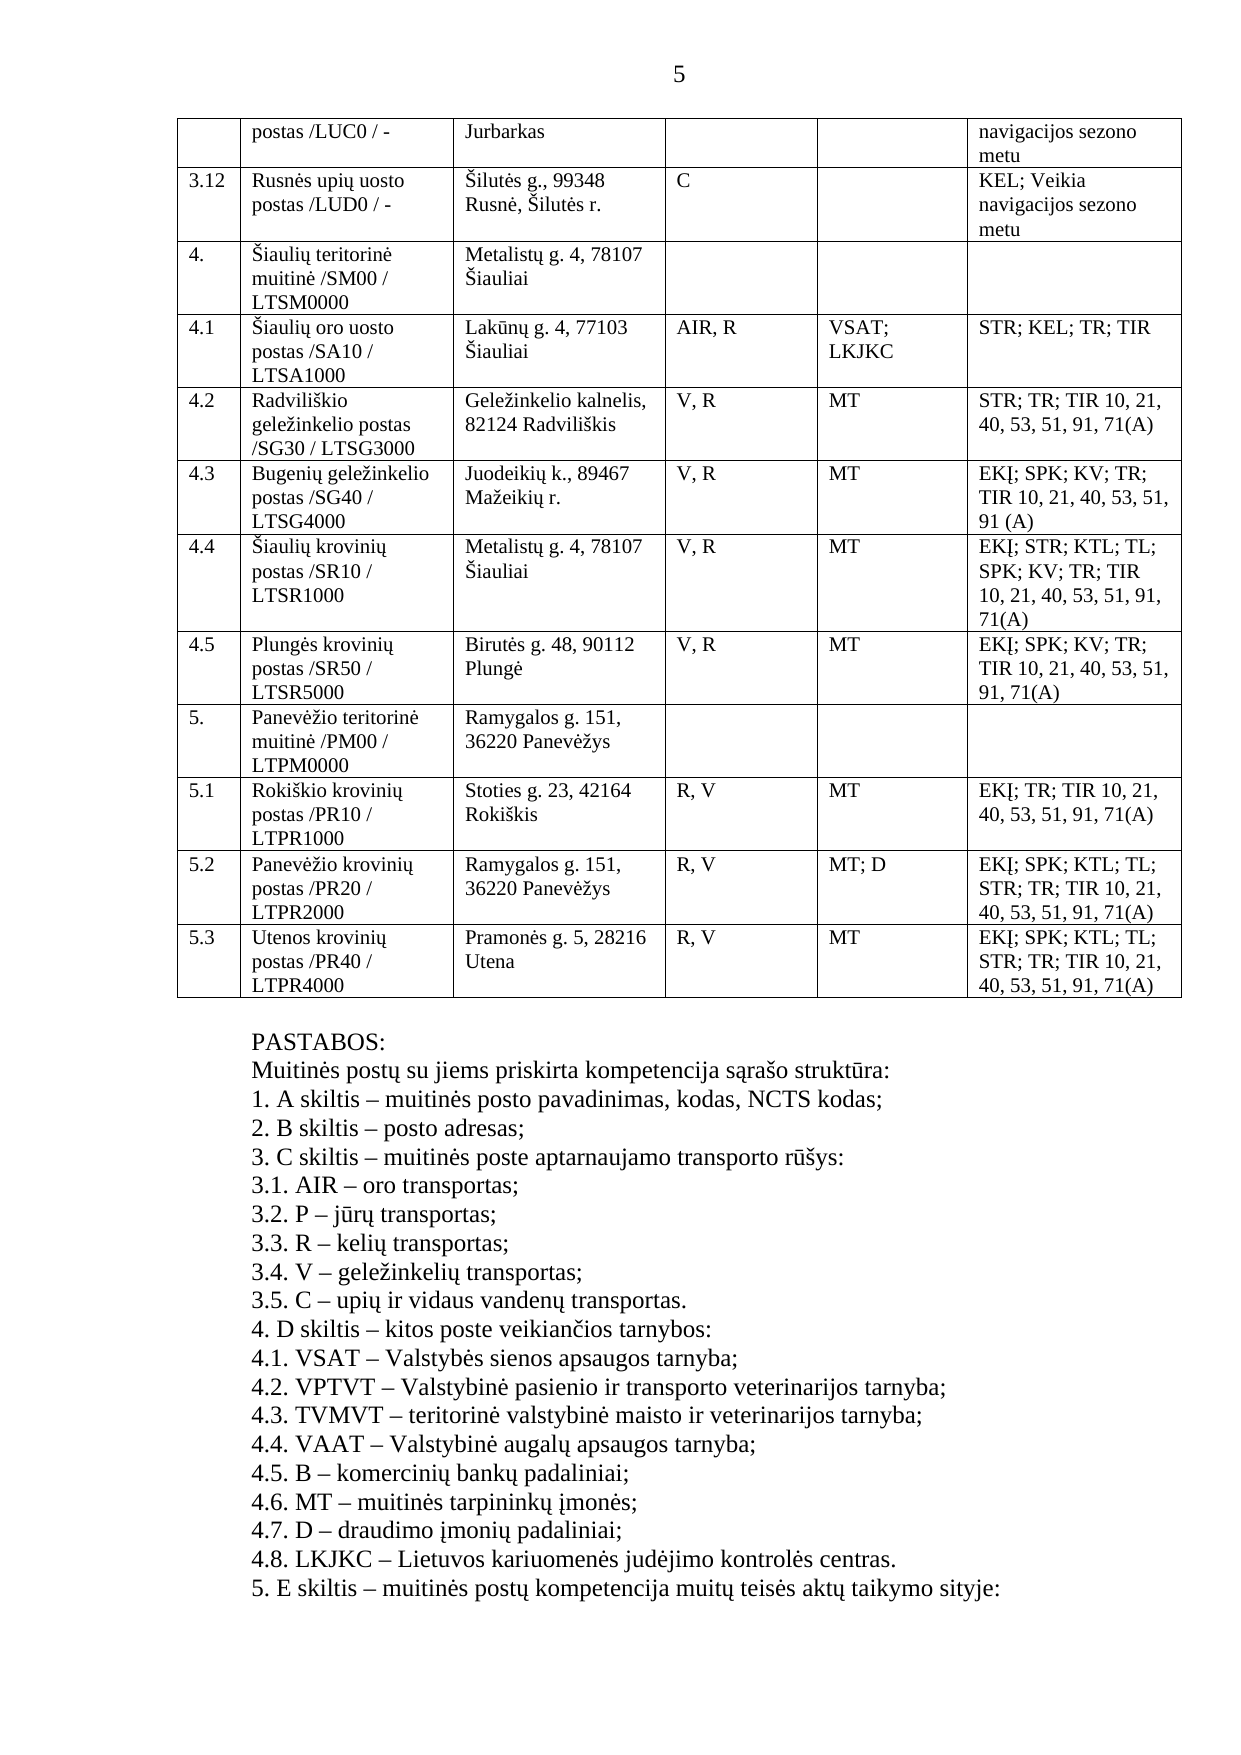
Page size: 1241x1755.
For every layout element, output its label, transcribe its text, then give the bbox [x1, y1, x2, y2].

text 4. D skiltis – kitos poste veikiančios tarnybos: [177, 1314, 1181, 1343]
table_cell MT [818, 388, 967, 460]
text 2. B skiltis – posto adresas; [177, 1113, 1181, 1142]
table_cell Geležinkelio kalnelis, 82124 Radviliškis [454, 388, 665, 460]
text PASTABOS: [177, 1027, 1181, 1055]
table_cell MT [818, 461, 967, 533]
table_cell EKĮ; SPK; KTL; TL; STR; TR; TIR 10, 21, 40, 53, 51, 91, 71(A) [968, 851, 1181, 924]
table_cell V, R [666, 632, 817, 704]
text 4.7. D – draudimo įmonių padaliniai; [177, 1515, 1181, 1544]
table_cell [818, 242, 967, 314]
table_cell MT [818, 632, 967, 704]
table_cell Plungės krovinių postas /SR50 / LTSR5000 [241, 632, 453, 704]
table_cell Radviliškio geležinkelio postas /SG30 / LTSG3000 [241, 388, 453, 460]
table_cell MT; D [818, 851, 967, 924]
table_cell EKĮ; TR; TIR 10, 21, 40, 53, 51, 91, 71(A) [968, 778, 1181, 850]
text 4.5. B – komercinių bankų padaliniai; [177, 1458, 1181, 1487]
table_cell Lakūnų g. 4, 77103 Šiauliai [454, 315, 665, 387]
table_cell [666, 119, 817, 167]
table_cell Stoties g. 23, 42164 Rokiškis [454, 778, 665, 850]
table_cell 4.5 [178, 632, 240, 704]
table_cell 5.2 [178, 851, 240, 924]
table_cell 5.3 [178, 925, 240, 997]
text Muitinės postų su jiems priskirta kompetencija sąrašo struktūra: [177, 1055, 1181, 1084]
text 3.3. R – kelių transportas; [177, 1228, 1181, 1257]
table_cell V, R [666, 535, 817, 631]
text 1. A skiltis – muitinės posto pavadinimas, kodas, NCTS kodas; [177, 1084, 1181, 1113]
table_cell C [666, 168, 817, 241]
text 5. E skiltis – muitinės postų kompetencija muitų teisės aktų taikymo sityje: [177, 1573, 1181, 1602]
table_cell [666, 242, 817, 314]
table_cell Šiaulių krovinių postas /SR10 / LTSR1000 [241, 535, 453, 631]
table_cell [968, 705, 1181, 777]
table_cell MT [818, 925, 967, 997]
table_cell Šilutės g., 99348 Rusnė, Šilutės r. [454, 168, 665, 241]
table_cell Metalistų g. 4, 78107 Šiauliai [454, 242, 665, 314]
table_cell 4.4 [178, 535, 240, 631]
table_cell MT [818, 778, 967, 850]
table_cell Utenos krovinių postas /PR40 / LTPR4000 [241, 925, 453, 997]
table_cell [818, 705, 967, 777]
table_cell Pramonės g. 5, 28216 Utena [454, 925, 665, 997]
table_cell R, V [666, 851, 817, 924]
table_cell STR; KEL; TR; TIR [968, 315, 1181, 387]
text 3.2. P – jūrų transportas; [177, 1199, 1181, 1228]
table_cell 5.1 [178, 778, 240, 850]
text 3.5. C – upių ir vidaus vandenų transportas. [177, 1285, 1181, 1314]
table_cell Rusnės upių uosto postas /LUD0 / - [241, 168, 453, 241]
table_cell Bugenių geležinkelio postas /SG40 / LTSG4000 [241, 461, 453, 533]
table_cell Šiaulių oro uosto postas /SA10 / LTSA1000 [241, 315, 453, 387]
table_cell EKĮ; SPK; KTL; TL; STR; TR; TIR 10, 21, 40, 53, 51, 91, 71(A) [968, 925, 1181, 997]
table_cell 4.3 [178, 461, 240, 533]
text 3.1. AIR – oro transportas; [177, 1170, 1181, 1199]
table_cell Metalistų g. 4, 78107 Šiauliai [454, 535, 665, 631]
table_cell 4. [178, 242, 240, 314]
table_cell 4.2 [178, 388, 240, 460]
table_cell [818, 168, 967, 241]
table_cell R, V [666, 778, 817, 850]
text 4.8. LKJKC – Lietuvos kariuomenės judėjimo kontrolės centras. [177, 1544, 1181, 1573]
table_cell Birutės g. 48, 90112 Plungė [454, 632, 665, 704]
table_cell Jurbarkas [454, 119, 665, 167]
table_cell Panevėžio krovinių postas /PR20 / LTPR2000 [241, 851, 453, 924]
table_cell STR; TR; TIR 10, 21, 40, 53, 51, 91, 71(A) [968, 388, 1181, 460]
text 4.4. VAAT – Valstybinė augalų apsaugos tarnyba; [177, 1429, 1181, 1458]
table_cell 4.1 [178, 315, 240, 387]
table_cell [818, 119, 967, 167]
table_cell 3.12 [178, 168, 240, 241]
table_cell R, V [666, 925, 817, 997]
table_cell EKĮ; SPK; KV; TR; TIR 10, 21, 40, 53, 51, 91 (A) [968, 461, 1181, 533]
table_cell VSAT; LKJKC [818, 315, 967, 387]
table_cell KEL; Veikia navigacijos sezono metu [968, 168, 1181, 241]
table_cell navigacijos sezono metu [968, 119, 1181, 167]
text 4.2. VPTVT – Valstybinė pasienio ir transporto veterinarijos tarnyba; [177, 1372, 1181, 1400]
table_cell Šiaulių teritorinė muitinė /SM00 / LTSM0000 [241, 242, 453, 314]
text 3.4. V – geležinkelių transportas; [177, 1257, 1181, 1285]
text 4.6. MT – muitinės tarpininkų įmonės; [177, 1487, 1181, 1515]
table_cell Juodeikių k., 89467 Mažeikių r. [454, 461, 665, 533]
table_cell V, R [666, 388, 817, 460]
table_cell [666, 705, 817, 777]
table_cell [178, 119, 240, 167]
table_cell MT [818, 535, 967, 631]
table_cell Ramygalos g. 151, 36220 Panevėžys [454, 705, 665, 777]
table_cell EKĮ; SPK; KV; TR; TIR 10, 21, 40, 53, 51, 91, 71(A) [968, 632, 1181, 704]
table_cell V, R [666, 461, 817, 533]
table_cell postas /LUC0 / - [241, 119, 453, 167]
text 4.3. TVMVT – teritorinė valstybinė maisto ir veterinarijos tarnyba; [177, 1400, 1181, 1429]
table_cell EKĮ; STR; KTL; TL; SPK; KV; TR; TIR 10, 21, 40, 53, 51, 91, 71(A) [968, 535, 1181, 631]
text 4.1. VSAT – Valstybės sienos apsaugos tarnyba; [177, 1343, 1181, 1372]
table_cell Rokiškio krovinių postas /PR10 / LTPR1000 [241, 778, 453, 850]
table_cell Panevėžio teritorinė muitinė /PM00 / LTPM0000 [241, 705, 453, 777]
table_cell [968, 242, 1181, 314]
table_cell AIR, R [666, 315, 817, 387]
table_cell Ramygalos g. 151, 36220 Panevėžys [454, 851, 665, 924]
text 3. C skiltis – muitinės poste aptarnaujamo transporto rūšys: [177, 1142, 1181, 1170]
table_cell 5. [178, 705, 240, 777]
